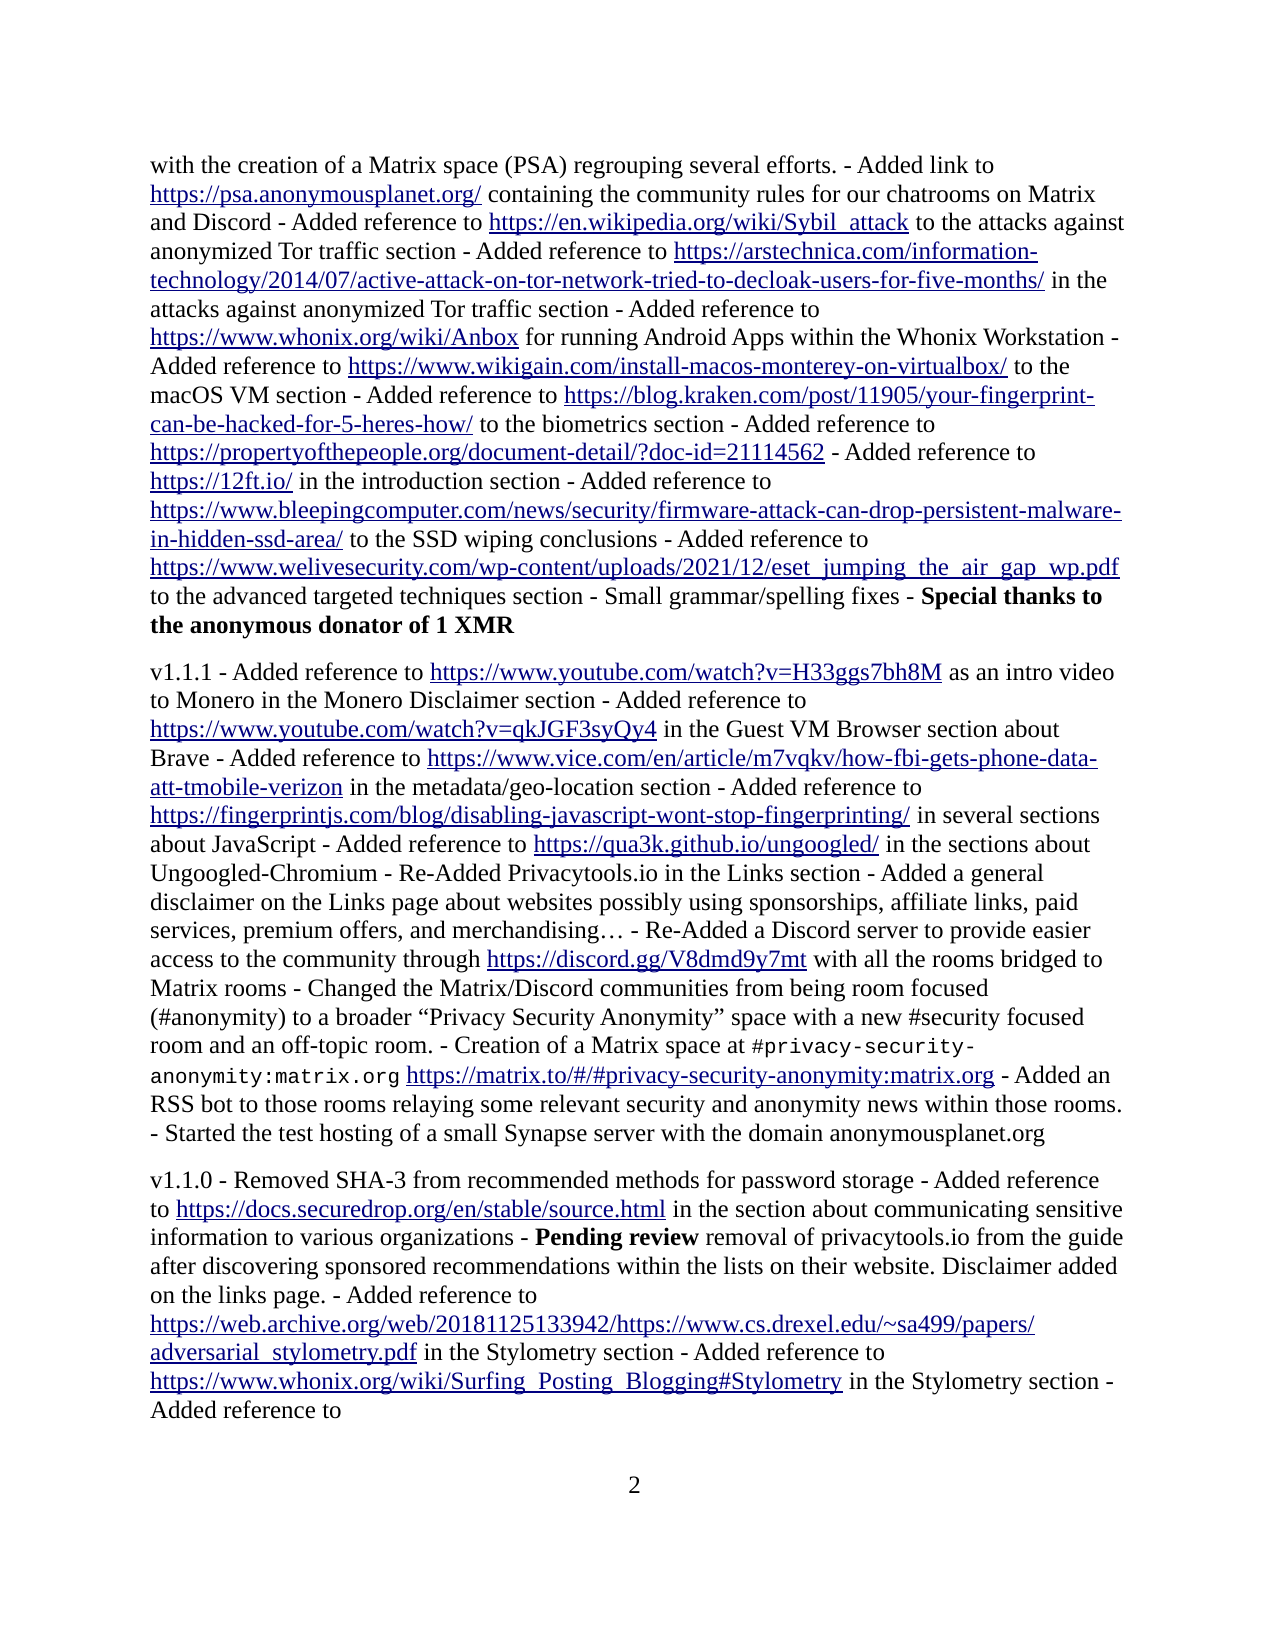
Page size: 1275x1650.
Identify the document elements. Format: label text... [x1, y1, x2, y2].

text v1.1.0 - Removed SHA-3 from recommended methods for password storage - Added reference to https://docs.securedrop.org/en/stable/source.html in the section about communicating sensitive information to various organizations - Pending review removal of privacytools.io from the guide after discovering sponsored recommendations within the lists on their website. Disclaimer added on the links page. - Added reference to https://web.archive.org/web/20181125133942/https://www.cs.drexel.edu/~sa499/papers/adversarial_stylometry.pdf in the Stylometry section - Added reference to https://www.whonix.org/wiki/Surfing_Posting_Blogging#Stylometry in the Stylometry section - Added reference to [150, 1165, 1125, 1424]
text with the creation of a Matrix space (PSA) regrouping several efforts. - Added link to https://psa.anonymousplanet.org/ containing the community rules for our chatrooms on Matrix and Discord - Added reference to https://en.wikipedia.org/wiki/Sybil_attack to the attacks against anonymized Tor traffic section - Added reference to https://arstechnica.com/information-technology/2014/07/active-attack-on-tor-network-tried-to-decloak-users-for-five-months/ in the attacks against anonymized Tor traffic section - Added reference to https://www.whonix.org/wiki/Anbox for running Android Apps within the Whonix Workstation - Added reference to https://www.wikigain.com/install-macos-monterey-on-virtualbox/ to the macOS VM section - Added reference to https://blog.kraken.com/post/11905/your-fingerprint-can-be-hacked-for-5-heres-how/ to the biometrics section - Added reference to https://propertyofthepeople.org/document-detail/?doc-id=21114562 - Added reference to https://12ft.io/ in the introduction section - Added reference to https://www.bleepingcomputer.com/news/security/firmware-attack-can-drop-persistent-malware-in-hidden-ssd-area/ to the SSD wiping conclusions - Added reference to https://www.welivesecurity.com/wp-content/uploads/2021/12/eset_jumping_the_air_gap_wp.pdf to the advanced targeted techniques section - Small grammar/spelling fixes - Special thanks to the anonymous donator of 1 XMR [150, 150, 1125, 639]
text v1.1.1 - Added reference to https://www.youtube.com/watch?v=H33ggs7bh8M as an intro video to Monero in the Monero Disclaimer section - Added reference to https://www.youtube.com/watch?v=qkJGF3syQy4 in the Guest VM Browser section about Brave - Added reference to https://www.vice.com/en/article/m7vqkv/how-fbi-gets-phone-data-att-tmobile-verizon in the metadata/geo-location section - Added reference to https://fingerprintjs.com/blog/disabling-javascript-wont-stop-fingerprinting/ in several sections about JavaScript - Added reference to https://qua3k.github.io/ungoogled/ in the sections about Ungoogled-Chromium - Re-Added Privacytools.io in the Links section - Added a general disclaimer on the Links page about websites possibly using sponsorships, affiliate links, paid services, premium offers, and merchandising… - Re-Added a Discord server to provide easier access to the community through https://discord.gg/V8dmd9y7mt with all the rooms bridged to Matrix rooms - Changed the Matrix/Discord communities from being room focused (#anonymity) to a broader “Privacy Security Anonymity” space with a new #security focused room and an off-topic room. - Creation of a Matrix space at #privacy-security-anonymity:matrix.org https://matrix.to/#/#privacy-security-anonymity:matrix.org - Added an RSS bot to those rooms relaying some relevant security and anonymity news within those rooms. - Started the test hosting of a small Synapse server with the domain anonymousplanet.org [150, 657, 1125, 1147]
